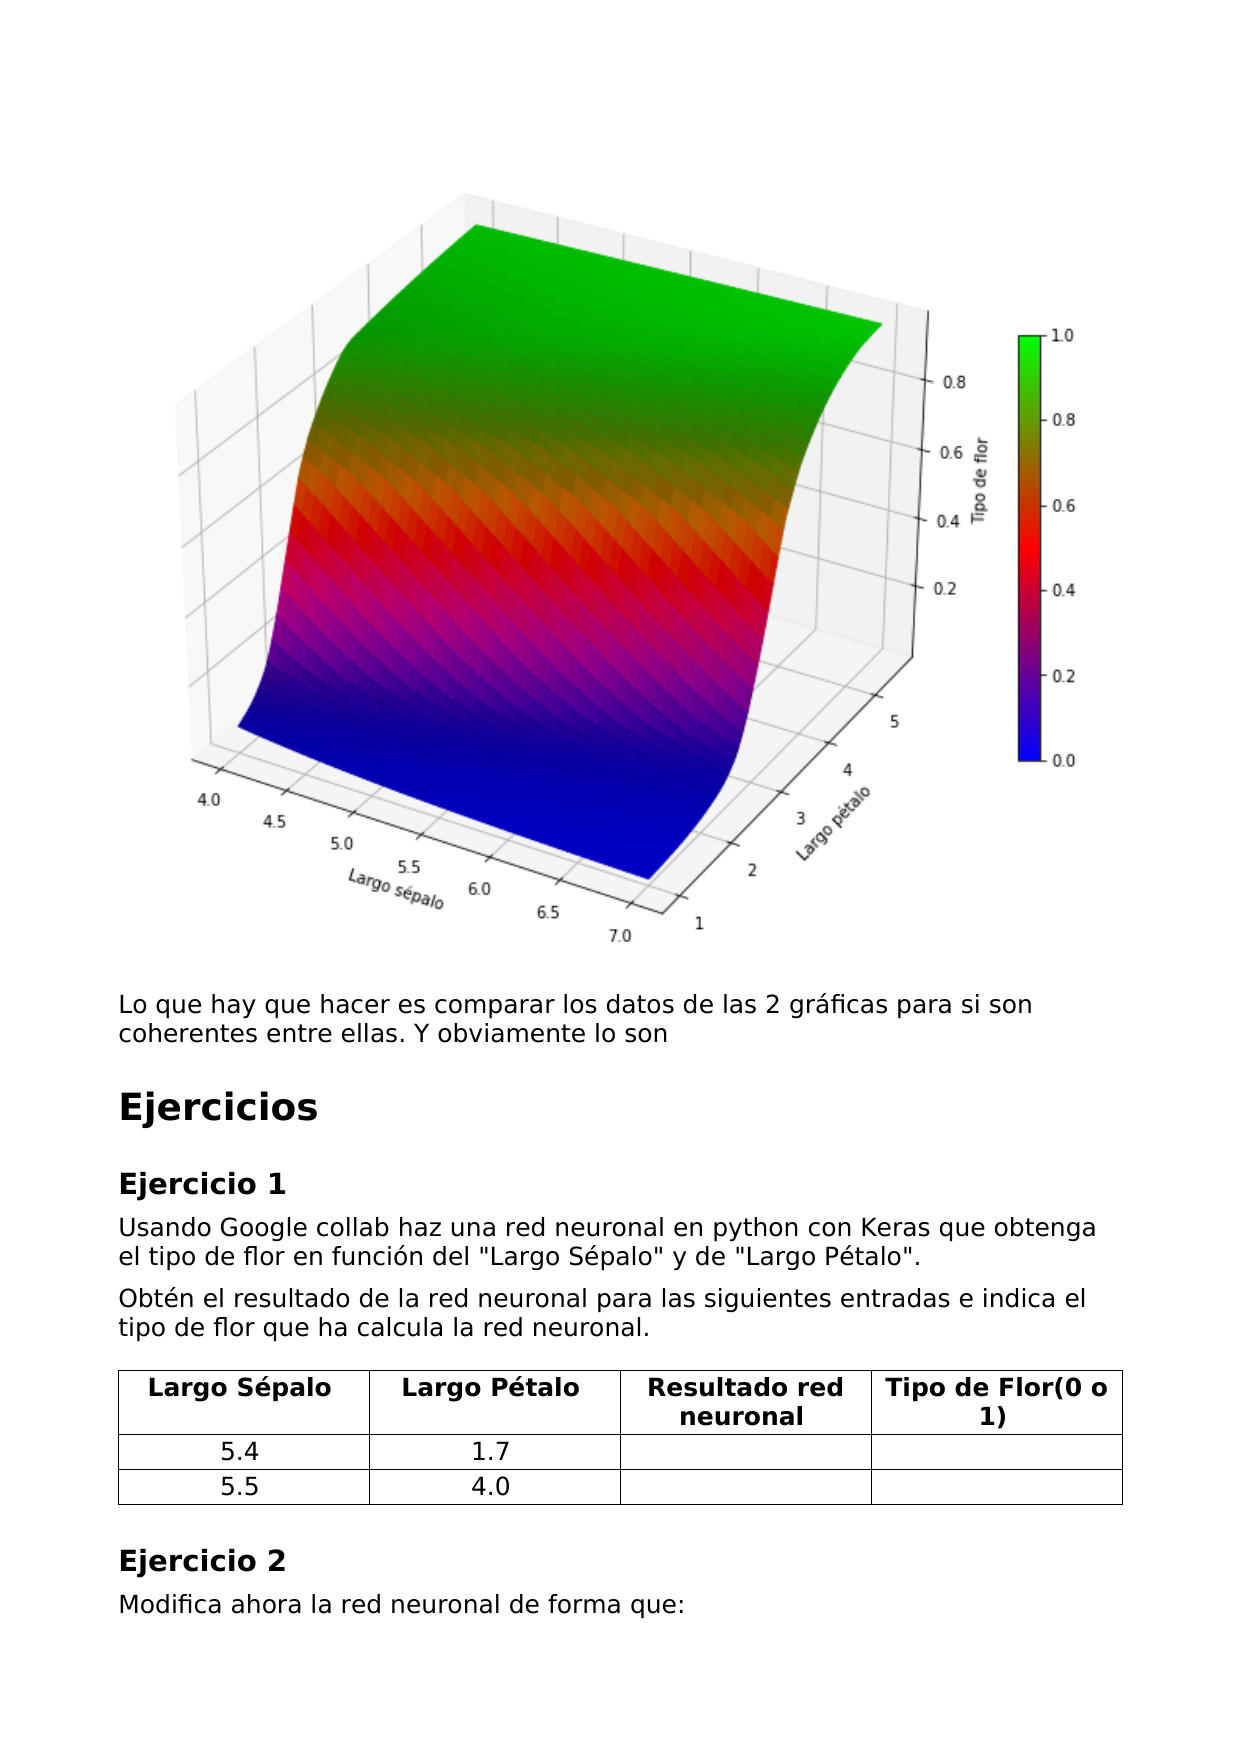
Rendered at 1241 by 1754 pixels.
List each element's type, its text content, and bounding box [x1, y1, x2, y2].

table_cell 5.5 [119, 1470, 369, 1504]
subtitle Ejercicio 1 [118, 1167, 1122, 1201]
text Lo que hay que hacer es comparar los datos de las 2 gráficas para si son coherentes entre ellas. Y obviamente lo son [118, 990, 1122, 1048]
subtitle Ejercicio 2 [118, 1544, 1122, 1578]
table_cell [872, 1470, 1122, 1504]
table_header Largo Sépalo [119, 1371, 369, 1434]
picture [118, 118, 1087, 978]
table_cell [872, 1435, 1122, 1469]
text Obtén el resultado de la red neuronal para las siguientes entradas e indica el tipo de flor que ha calcula la red neuronal. [118, 1284, 1122, 1343]
subtitle Ejercicios [118, 1086, 1122, 1129]
text Usando Google collab haz una red neuronal en python con Keras que obtenga el tipo de flor en función del "Largo Sépalo" y de "Largo Pétalo". [118, 1213, 1122, 1272]
text Modifica ahora la red neuronal de forma que: [118, 1591, 1122, 1620]
table_header Resultado red neuronal [621, 1371, 871, 1434]
table_cell 1.7 [370, 1435, 620, 1469]
table_cell 5.4 [119, 1435, 369, 1469]
table_cell 4.0 [370, 1470, 620, 1504]
table_cell [621, 1470, 871, 1504]
table_header Largo Pétalo [370, 1371, 620, 1434]
table_cell [621, 1435, 871, 1469]
table_header Tipo de Flor(0 o 1) [872, 1371, 1122, 1434]
